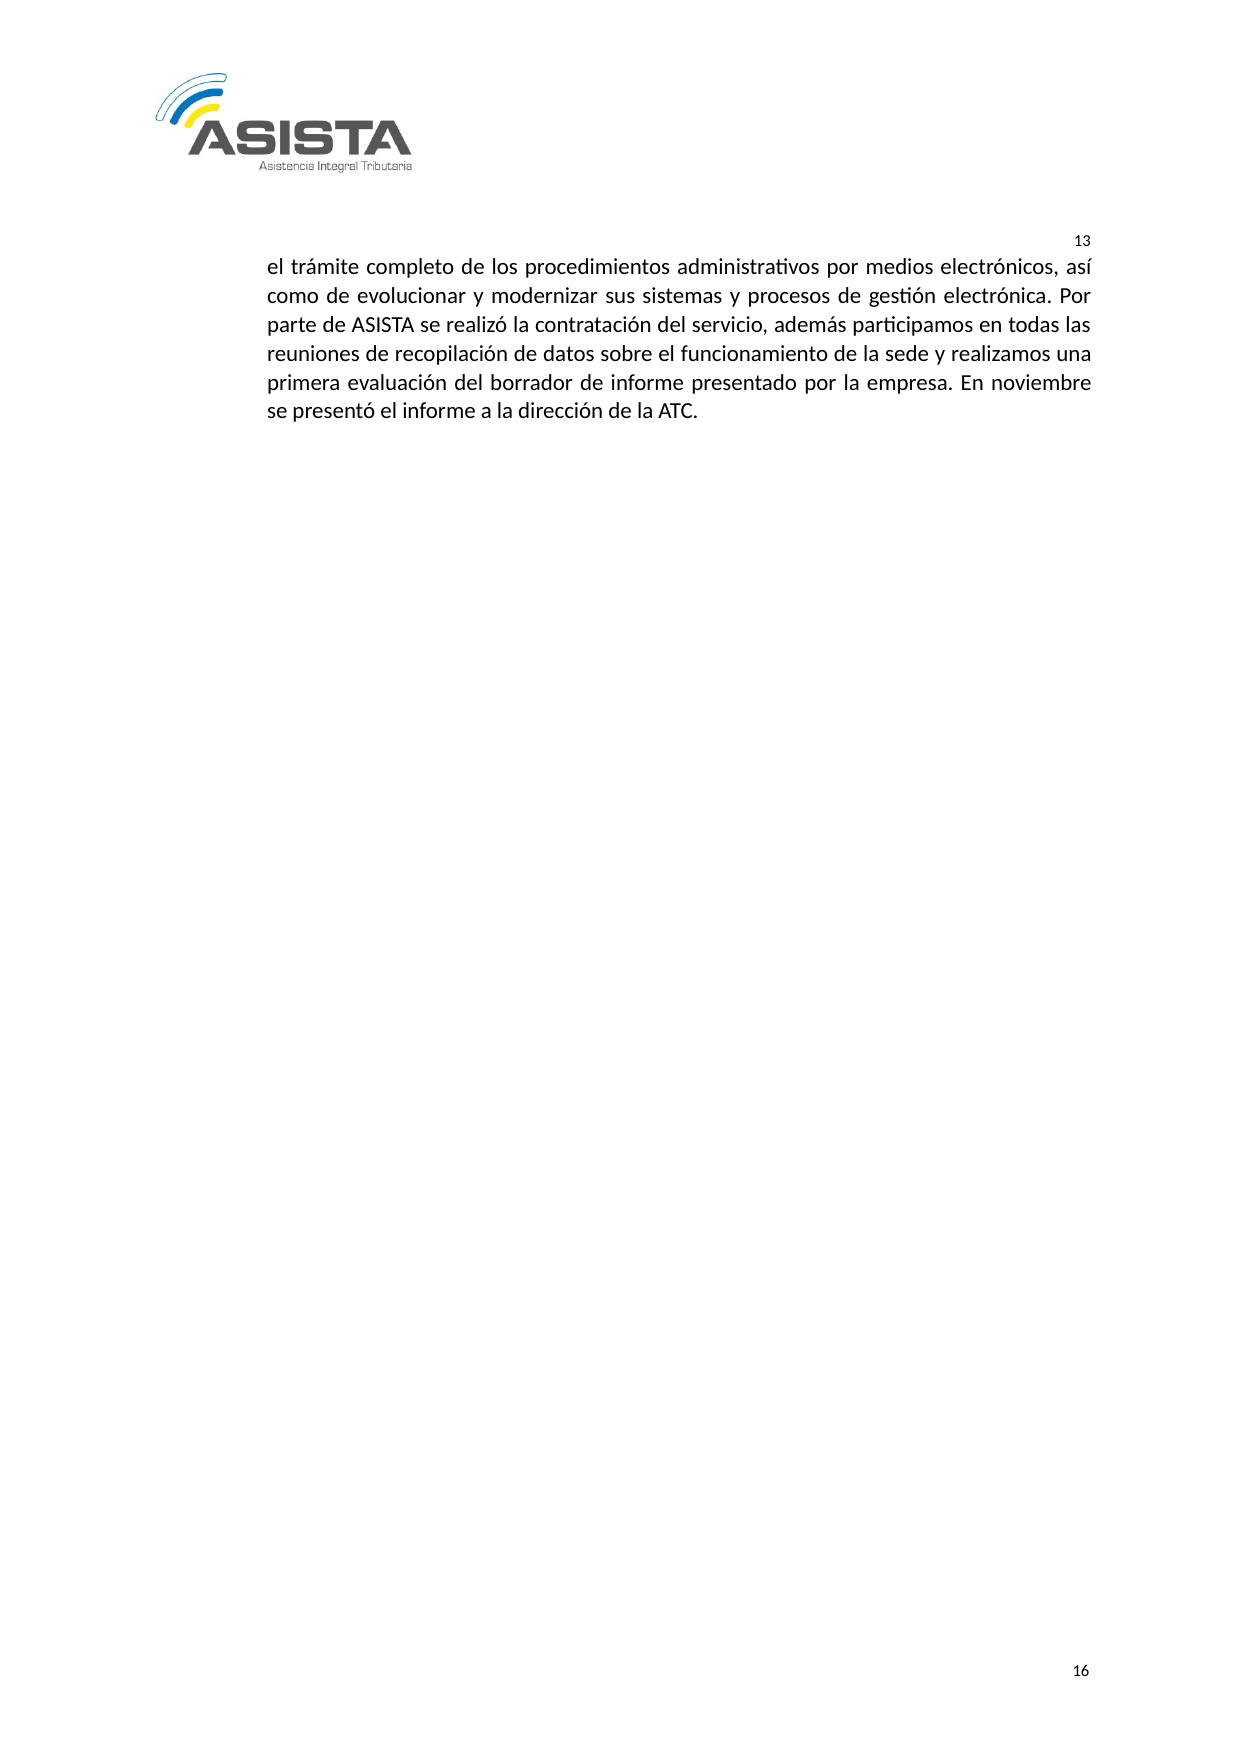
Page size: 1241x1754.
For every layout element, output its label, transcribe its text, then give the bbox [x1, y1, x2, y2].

text 13 [149, 230, 1094, 251]
text el trámite completo de los procedimientos administrativos por medios electrónicos, así como de evolucionar y modernizar sus sistemas y procesos de gestión electrónica. Por parte de ASISTA se realizó la contratación del servicio, además participamos en todas las reuniones de recopilación de datos sobre el funcionamiento de la sede y realizamos una primera evaluación del borrador de informe presentado por la empresa. En noviembre se presentó el informe a la dirección de la ATC. [267, 252, 1093, 425]
